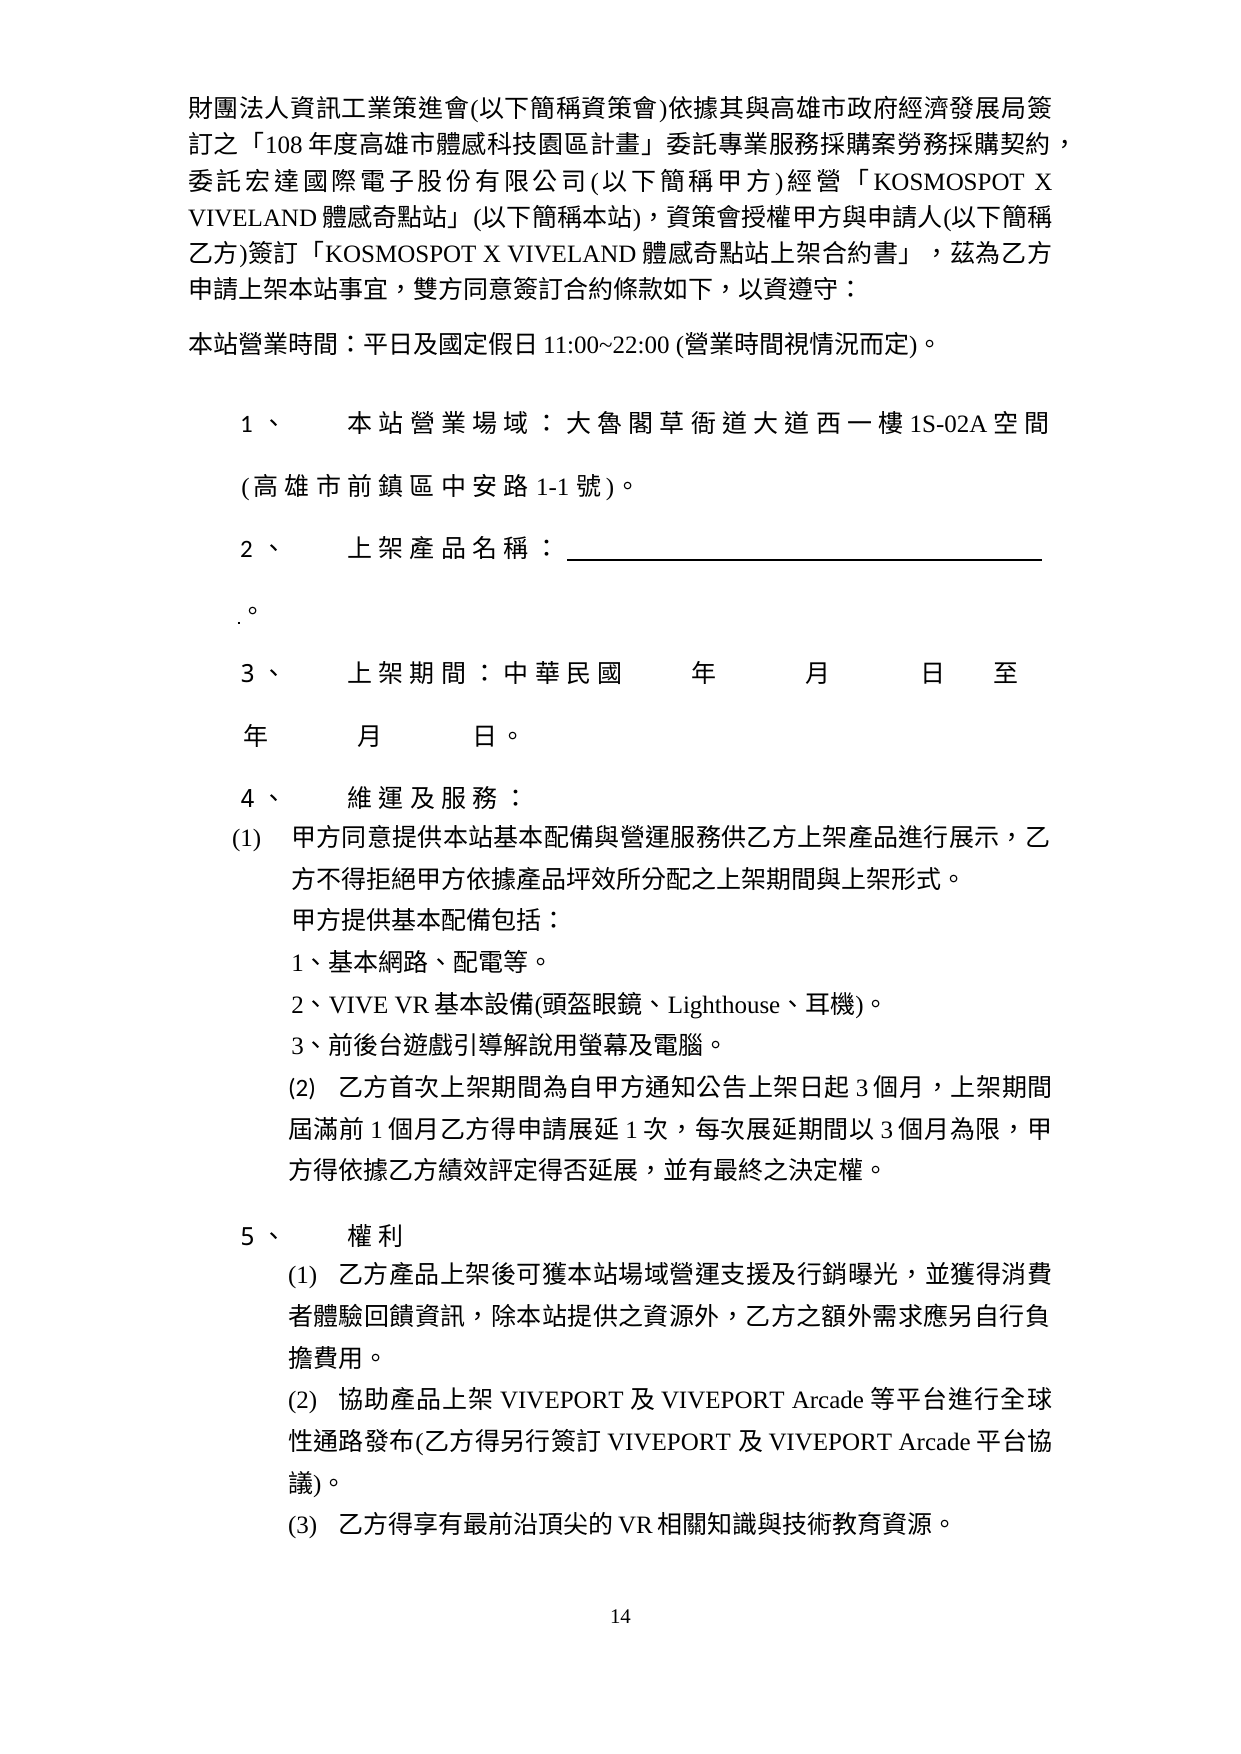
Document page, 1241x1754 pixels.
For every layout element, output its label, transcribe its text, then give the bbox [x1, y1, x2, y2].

list 乙方首次上架期間為自甲方通知公告上架日起3個月，上架期間屆滿前1個月乙方得申請展延1次，每次展延期間以3個月為限，甲方得依據乙方績效評定得否延展，並有最終之決定權。 [288, 1067, 1052, 1187]
text 本站營業時間：平日及國定假日11:00~22:00 (營業時間視情況而定)。 [188, 325, 1052, 361]
list 乙方產品上架後可獲本站場域營運支援及行銷曝光，並獲得消費者體驗回饋資訊，除本站提供之資源外，乙方之額外需求應另自行負擔費用。 [288, 1255, 1052, 1374]
list 乙方得享有最前沿頂尖的VR相關知識與技術教育資源。 [288, 1505, 1052, 1541]
text 1、基本網路、配電等。 [291, 942, 1052, 979]
text 甲方提供基本配備包括： [291, 901, 1052, 937]
list 上架期間：中華民國 年 月 日 至 年 月 日。 [238, 630, 1052, 755]
text 2、VIVE VR基本設備(頭盔眼鏡、Lighthouse、耳機)。 [291, 984, 1052, 1020]
list 本站營業場域：大魯閣草衙道大道西一樓1S-02A空間 (高雄市前鎮區中安路1-1號)。 [238, 380, 1052, 505]
list 甲方同意提供本站基本配備與營運服務供乙方上架產品進行展示，乙方不得拒絕甲方依據產品坪效所分配之上架期間與上架形式。 [232, 817, 1052, 895]
text 財團法人資訊工業策進會(以下簡稱資策會)依據其與高雄市政府經濟發展局簽訂之「108年度高雄市體感科技園區計畫」委託專業服務採購案勞務採購契約，委託宏達國際電子股份有限公司(以下簡稱甲方)經營「KOSMOSPOT X VIVELAND體感奇點站」(以下簡稱本站)，資策會授權甲方與申請人(以下簡稱乙方)簽訂「KOSMOSPOT X VIVELAND體感奇點站上架合約書」，茲為乙方申請上架本站事宜，雙方同意簽訂合約條款如下，以資遵守： [188, 89, 1052, 306]
list 上架產品名稱： 。 [238, 505, 1052, 630]
list 權利 [238, 1192, 1052, 1255]
text 3、前後台遊戲引導解說用螢幕及電腦。 [291, 1026, 1052, 1062]
list 維運及服務： [238, 755, 1052, 817]
list 協助產品上架VIVEPORT及VIVEPORT Arcade等平台進行全球性通路發布(乙方得另行簽訂VIVEPORT 及VIVEPORT Arcade平台協議)。 [288, 1380, 1052, 1499]
